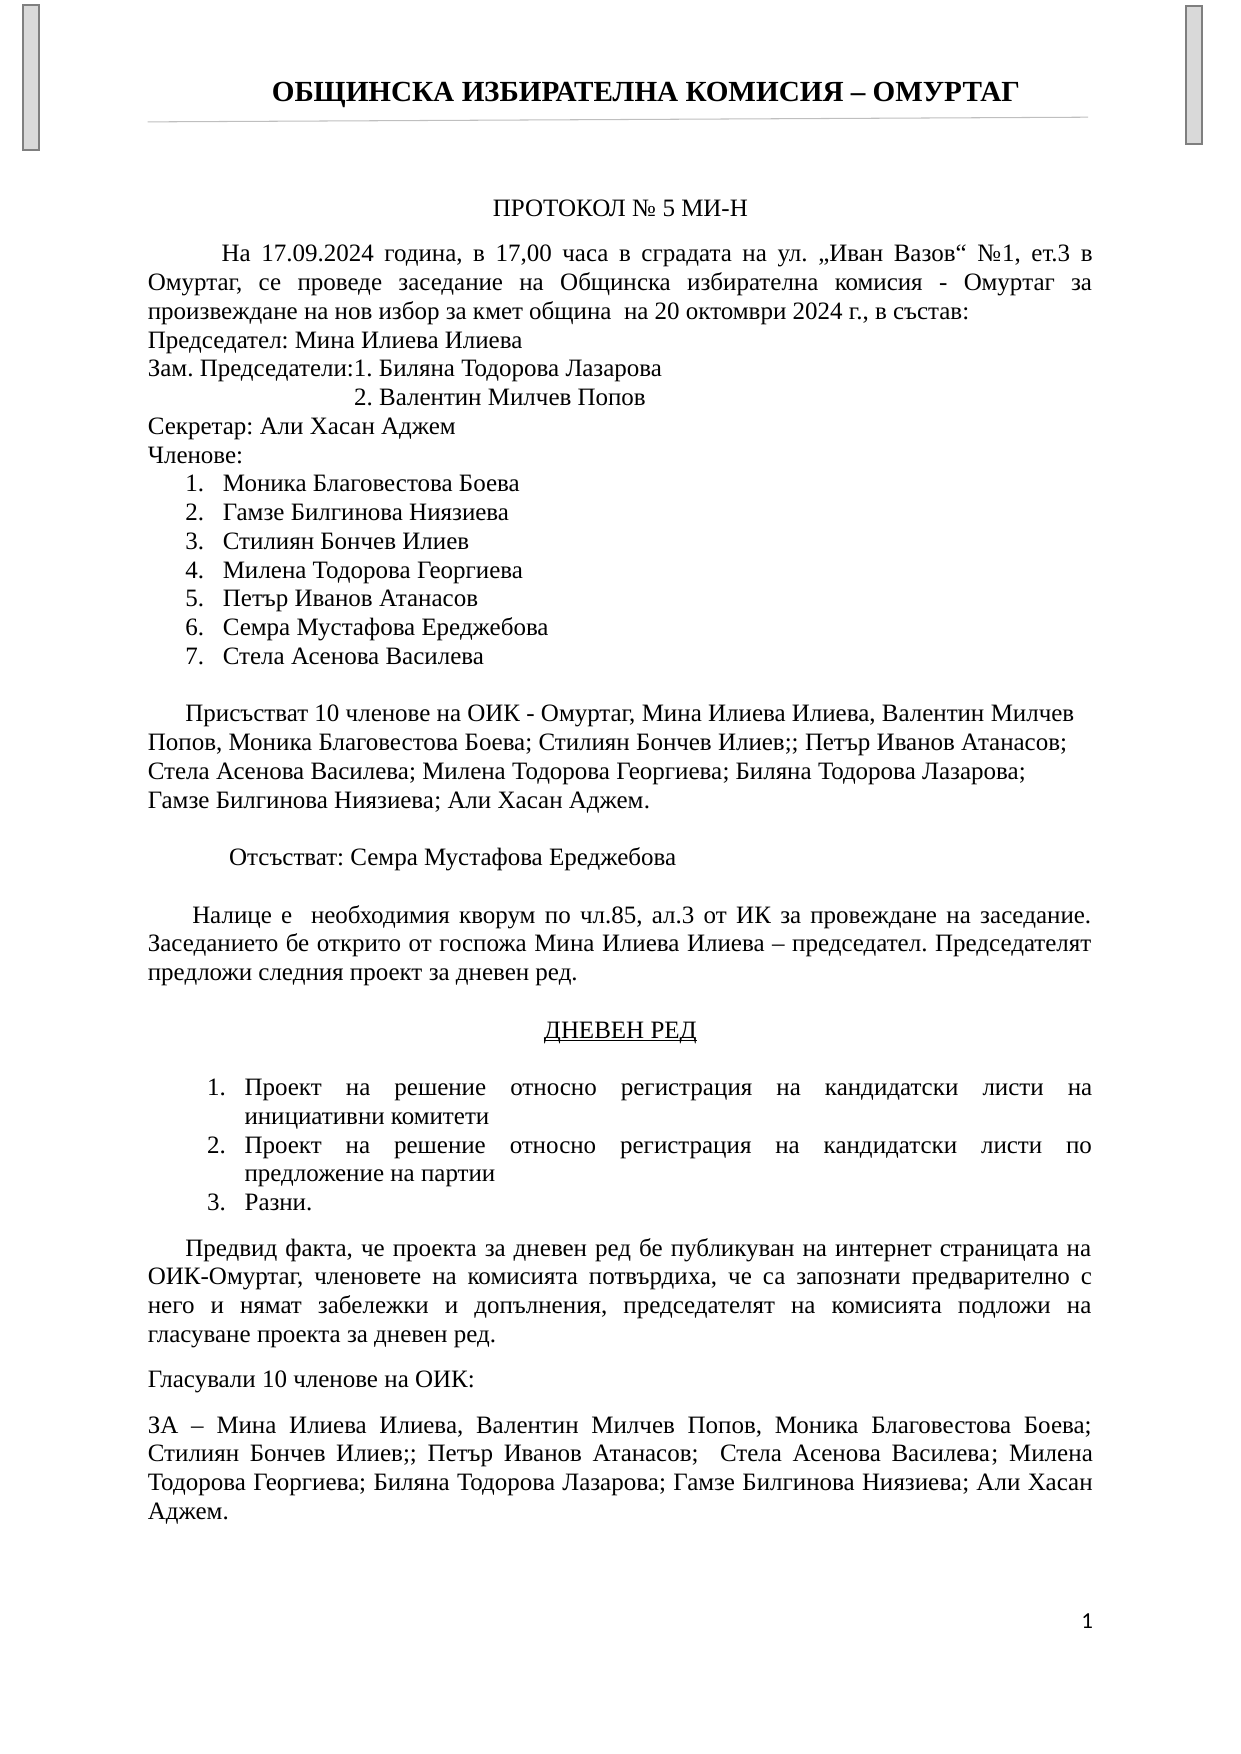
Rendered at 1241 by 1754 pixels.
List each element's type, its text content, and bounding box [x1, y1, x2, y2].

text Отсъстват: Семра Мустафова Ереджебова [223, 842, 1093, 871]
list Петър Иванов Атанасов [185, 583, 1093, 612]
list Семра Мустафова Ереджебова [185, 612, 1093, 641]
text Зам. Председатели:1. Биляна Тодорова Лазарова [148, 353, 1093, 382]
text ДНЕВЕН РЕД [148, 1015, 1093, 1043]
text 2. Валентин Милчев Попов [148, 382, 1093, 411]
text ЗА – Мина Илиева Илиева, Валентин Милчев Попов, Моника Благовестова Боева; Стилиян Бончев Илиев;; Петър Иванов Атанасов; Стела Асенова Василева; Милена Тодорова Георгиева; Биляна Тодорова Лазарова; Гамзе Билгинова Ниязиева; Али Хасан Аджем. [148, 1410, 1093, 1525]
list Стела Асенова Василева [185, 641, 1093, 670]
text Присъстват 10 членове на ОИК - Омуртаг, Мина Илиева Илиева, Валентин Милчев Попов, Моника Благовестова Боева; Стилиян Бончев Илиев;; Петър Иванов Атанасов; Стела Асенова Василева; Милена Тодорова Георгиева; Биляна Тодорова Лазарова; Гамзе Билгинова Ниязиева; Али Хасан Аджем. [148, 698, 1093, 813]
text Гласували 10 членове на ОИК: [148, 1364, 1093, 1393]
list Моника Благовестова Боева [185, 468, 1093, 497]
text Секретар: Али Хасан Аджем [148, 411, 1093, 440]
text Членове: [148, 440, 1093, 468]
list Гамзе Билгинова Ниязиева [185, 497, 1093, 526]
text Председател: Мина Илиева Илиева [148, 325, 1093, 353]
text ПРОТОКОЛ № 5 МИ-Н [148, 193, 1093, 222]
text Предвид факта, че проекта за дневен ред бе публикуван на интернет страницата на ОИК-Омуртаг, членовете на комисията потвърдиха, че са запознати предварително с него и нямат забележки и допълнения, председателят на комисията подложи на гласуване проекта за дневен ред. [148, 1233, 1093, 1348]
list Стилиян Бончев Илиев [185, 526, 1093, 555]
text На 17.09.2024 година, в 17,00 часа в сградата на ул. „Иван Вазов“ №1, ет.3 в Омуртаг, се проведе заседание на Общинска избирателна комисия - Омуртаг за произвеждане на нов избор за кмет община на 20 октомври 2024 г., в състав: [148, 238, 1093, 325]
text Налице е необходимия кворум по чл.85, ал.3 от ИК за провеждане на заседание. Заседанието бе открито от госпожа Мина Илиева Илиева – председател. Председателят предложи следния проект за дневен ред. [148, 900, 1093, 986]
list Разни. [207, 1187, 1093, 1216]
list Проект на решение относно регистрация на кандидатски листи на инициативни комитети [207, 1072, 1093, 1130]
list Милена Тодорова Георгиева [185, 555, 1093, 583]
list Проект на решение относно регистрация на кандидатски листи по предложение на партии [207, 1130, 1093, 1187]
